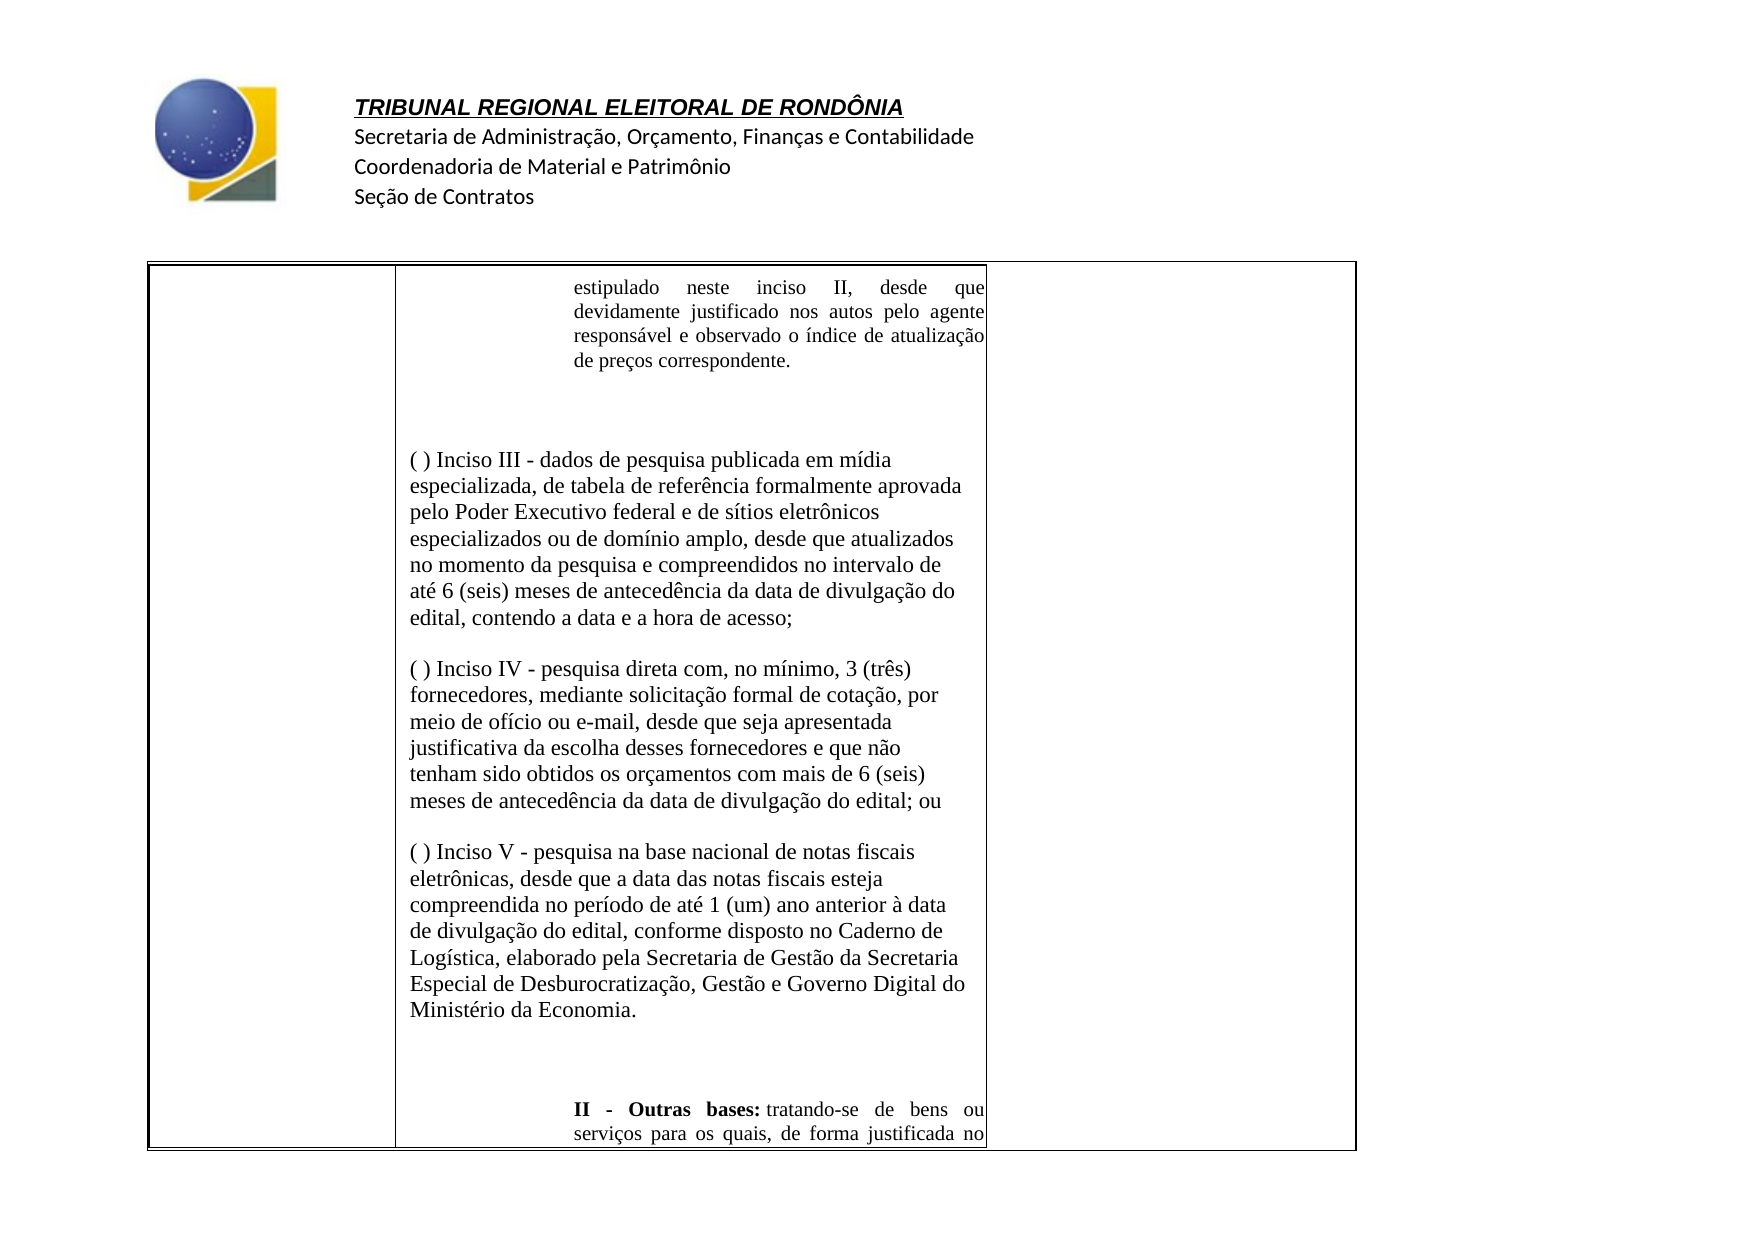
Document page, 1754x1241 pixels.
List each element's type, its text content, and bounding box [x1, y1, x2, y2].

table_header [148, 262, 1355, 1150]
table_cell [150, 266, 395, 1146]
table_cell estipulado neste inciso II, desde que devidamente justificado nos autos pelo agente responsável e observado o índice de atualização de preços correspondente. ( ) Inciso III - dados de pesquisa publicada em mídia especializada, de tabela de referência formalmente aprovada pelo Poder Executivo federal e de sítios eletrônicos especializados ou de domínio amplo, desde que atualizados no momento da pesquisa e compreendidos no intervalo de até 6 (seis) meses de antecedência da data de divulgação do edital, contendo a data e a hora de acesso; ( ) Inciso IV - pesquisa direta com, no mínimo, 3 (três) fornecedores, mediante solicitação formal de cotação, por meio de ofício ou e-mail, desde que seja apresentada justificativa da escolha desses fornecedores e que não tenham sido obtidos os orçamentos com mais de 6 (seis) meses de antecedência da data de divulgação do edital; ou ( ) Inciso V - pesquisa na base nacional de notas fiscais eletrônicas, desde que a data das notas fiscais esteja compreendida no período de até 1 (um) ano anterior à data de divulgação do edital, conforme disposto no Caderno de Logística, elaborado pela Secretaria de Gestão da Secretaria Especial de Desburocratização, Gestão e Governo Digital do Ministério da Economia. II - Outras bases: tratando-se de bens ou serviços para os quais, de forma justificada no [396, 266, 986, 1146]
